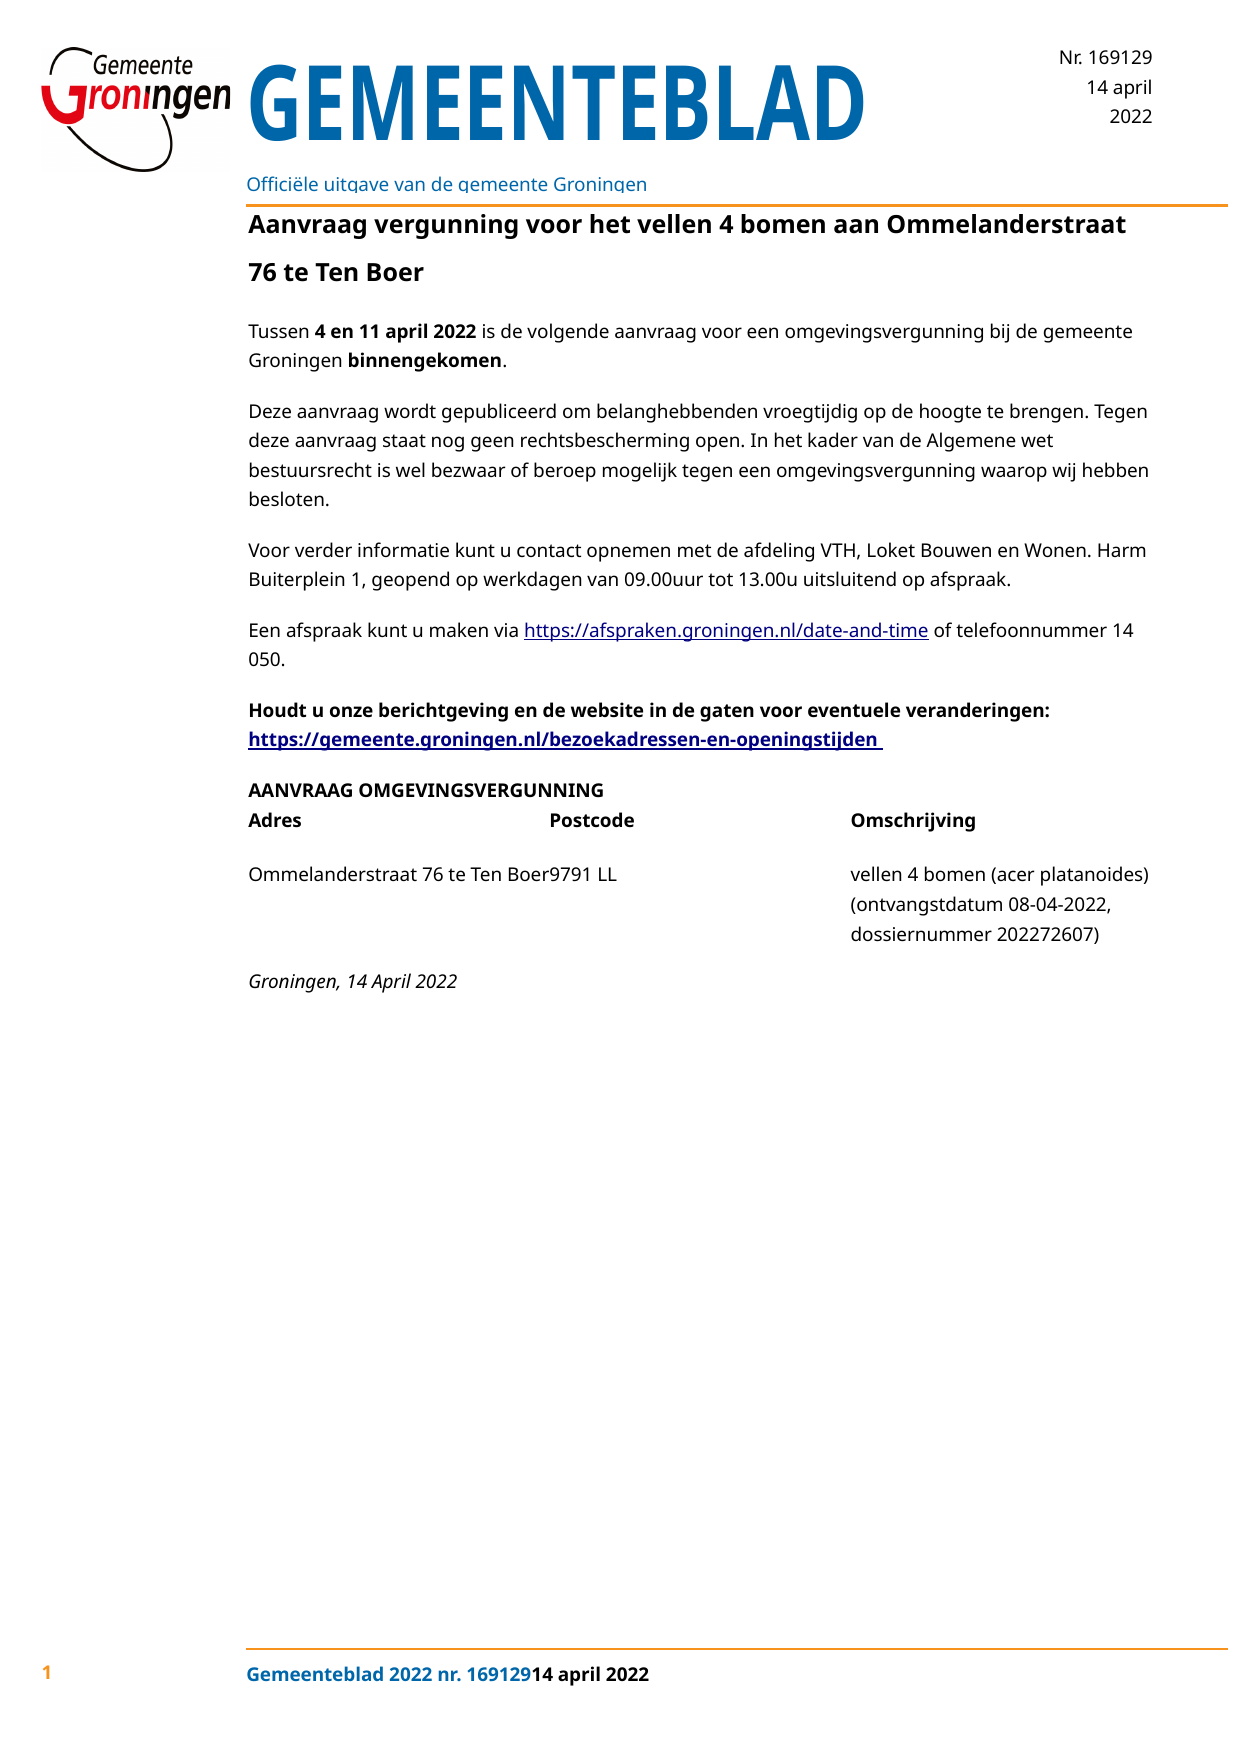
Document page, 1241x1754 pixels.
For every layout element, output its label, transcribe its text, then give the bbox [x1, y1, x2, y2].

table_header 9791 LL [549, 862, 850, 946]
text Houdt u onze berichtgeving en de website in de gaten voor eventuele veranderingen: https://gemeente.groningen.nl/bezoekadressen-en-openingstijden [248, 697, 1152, 752]
table_header Omschrijving [850, 807, 1152, 832]
text AANVRAAG OMGEVINGSVERGUNNING [248, 777, 1152, 803]
table_cell [850, 833, 1152, 858]
table_header Ommelanderstraat 76 te Ten Boer [248, 862, 549, 946]
table_cell [248, 833, 549, 858]
table_header Adres [248, 807, 549, 832]
text Een afspraak kunt u maken via https://afspraken.groningen.nl/date-and-time of telefoonnummer 14 050. [248, 617, 1152, 672]
picture [41, 47, 231, 172]
text Voor verder informatie kunt u contact opnemen met de afdeling VTH, Loket Bouwen en Wonen. Harm Buiterplein 1, geopend op werkdagen van 09.00uur tot 13.00u uitsluitend op afspraak. [248, 537, 1152, 592]
text Groningen, 14 April 2022 [248, 968, 1152, 994]
table_header vellen 4 bomen (acer platanoides) (ontvangstdatum 08-04-2022, dossiernummer 202272607) [850, 862, 1152, 946]
text Deze aanvraag wordt gepubliceerd om belanghebbenden vroegtijdig op de hoogte te brengen. Tegen deze aanvraag staat nog geen rechtsbescherming open. In het kader van de Algemene wet bestuursrecht is wel bezwaar of beroep mogelijk tegen een omgevingsvergunning waarop wij hebben besloten. [248, 398, 1152, 512]
text Aanvraag vergunning voor het vellen 4 bomen aan Ommelanderstraat 76 te Ten Boer [248, 207, 1152, 288]
table_header Postcode [549, 807, 850, 832]
text Tussen 4 en 11 april 2022 is de volgende aanvraag voor een omgevingsvergunning bij de gemeente Groningen binnengekomen. [248, 318, 1152, 373]
table_cell [549, 833, 850, 858]
